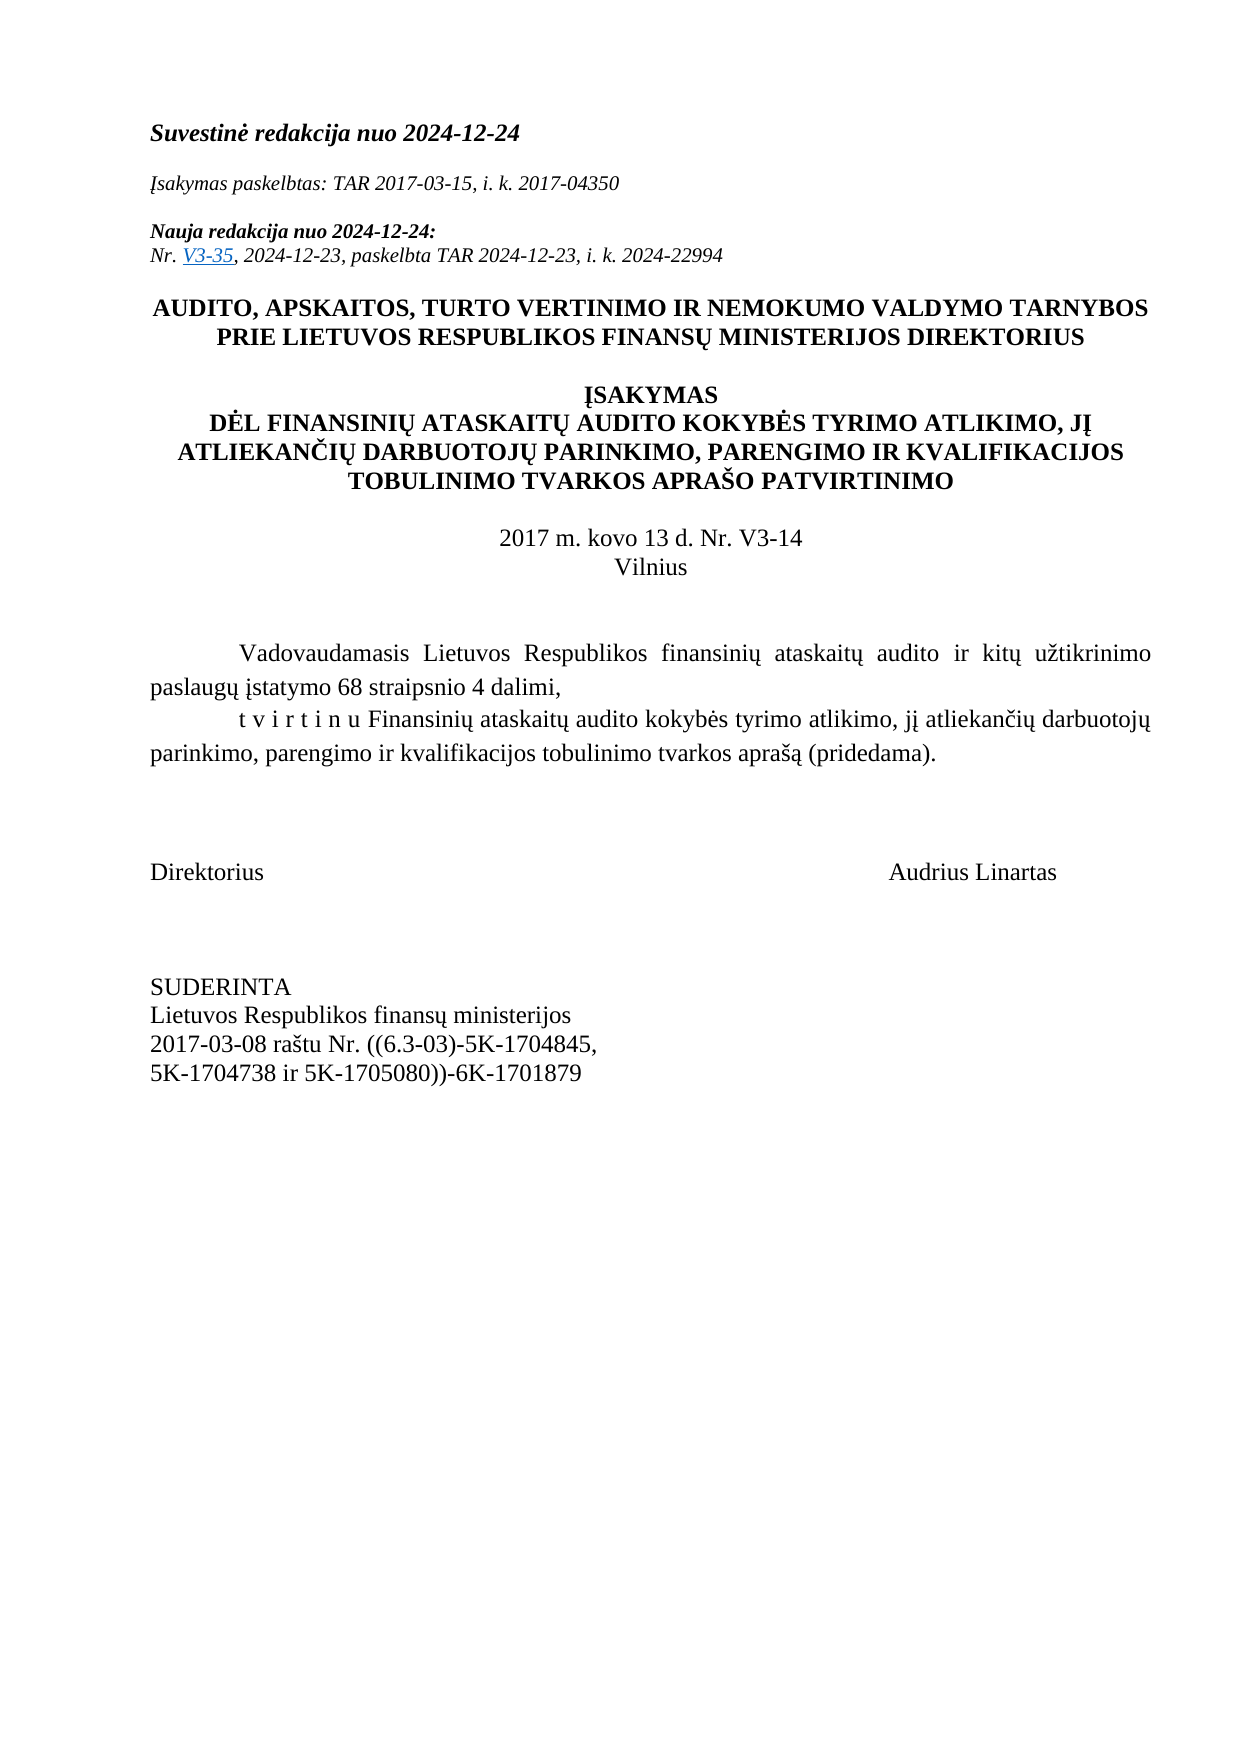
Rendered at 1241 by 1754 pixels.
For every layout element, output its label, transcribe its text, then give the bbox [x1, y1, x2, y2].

text DĖL finansinių ataskaitų AUDITO kokybės TYRIMO atlikimo, JĮ atliekančių darbuotojų parinkimo, parengimo ir kvalifikacijos TOBULINIMO tvarkos aprašo PATVIRTINIMO [150, 408, 1152, 495]
text Nr. V3-35, 2024-12-23, paskelbta TAR 2024-12-23, i. k. 2024-22994 [150, 243, 1152, 267]
text Vilnius [150, 552, 1152, 581]
text t v i r t i n u Finansinių ataskaitų audito kokybės tyrimo atlikimo, jį atliekančių darbuotojų parinkimo, parengimo ir kvalifikacijos tobulinimo tvarkos aprašą (pridedama). [150, 704, 1152, 766]
text Vadovaudamasis Lietuvos Respublikos finansinių ataskaitų audito ir kitų užtikrinimo paslaugų įstatymo 68 straipsnio 4 dalimi, [150, 638, 1152, 700]
text 5K-1704738 ir 5K-1705080))-6K-1701879 [150, 1058, 1152, 1087]
text Įsakymas paskelbtas: TAR 2017-03-15, i. k. 2017-04350 [150, 171, 1152, 195]
text 2017 m. kovo 13 d. Nr. V3-14 [150, 523, 1152, 552]
text AUDITO, APSKAITOS, TURTO VERTINIMO IR NEMOKUMO VALDYMO TARNYBOS PRIE LIETUVOS RESPUBLIKOS FINANSŲ MINISTERIJOS DIREKTORIUS [150, 293, 1152, 351]
text Nauja redakcija nuo 2024-12-24: [150, 219, 1152, 243]
text Lietuvos Respublikos finansų ministerijos [150, 1001, 1152, 1029]
text Direktorius Audrius Linartas [150, 857, 1152, 886]
text ĮSAKYMAS [150, 380, 1152, 408]
text Suvestinė redakcija nuo 2024-12-24 [150, 118, 1152, 147]
text 2017-03-08 raštu Nr. ((6.3-03)-5K-1704845, [150, 1029, 1152, 1058]
text SUDERINTA [150, 972, 1152, 1001]
